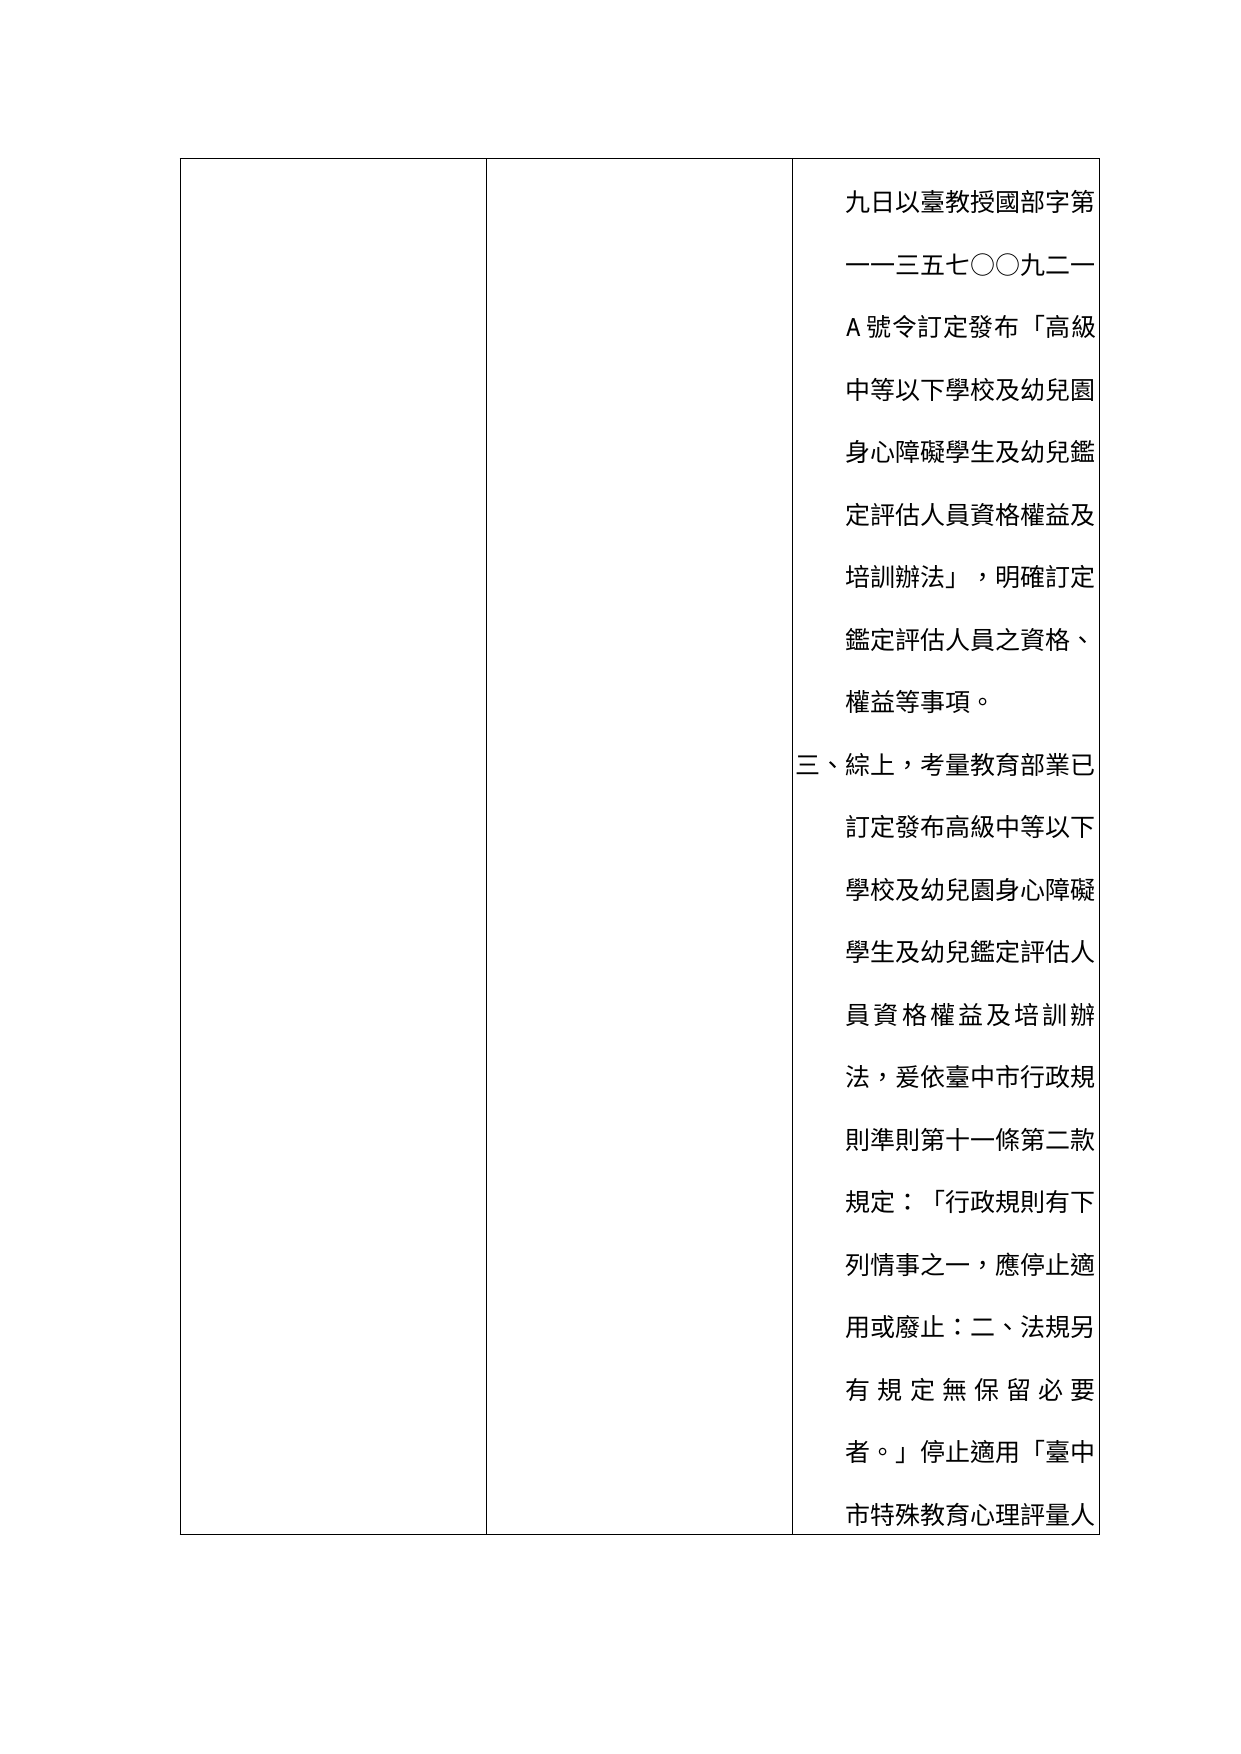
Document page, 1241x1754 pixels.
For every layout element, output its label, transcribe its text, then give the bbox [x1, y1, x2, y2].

table_cell [487, 159, 792, 1534]
table_cell [181, 159, 486, 1534]
table_cell 九日以臺教授國部字第一一三五七○○九二一A號令訂定發布「高級中等以下學校及幼兒園身心障礙學生及幼兒鑑定評估人員資格權益及培訓辦法」，明確訂定鑑定評估人員之資格、權益等事項。 三、綜上，考量教育部業已訂定發布高級中等以下學校及幼兒園身心障礙學生及幼兒鑑定評估人員資格權益及培訓辦法，爰依臺中市行政規則準則第十一條第二款規定：「行政規則有下列情事之一，應停止適用或廢止：二、法規另有規定無保留必要者。」停止適用「臺中市特殊教育心理評量人 [793, 159, 1099, 1534]
